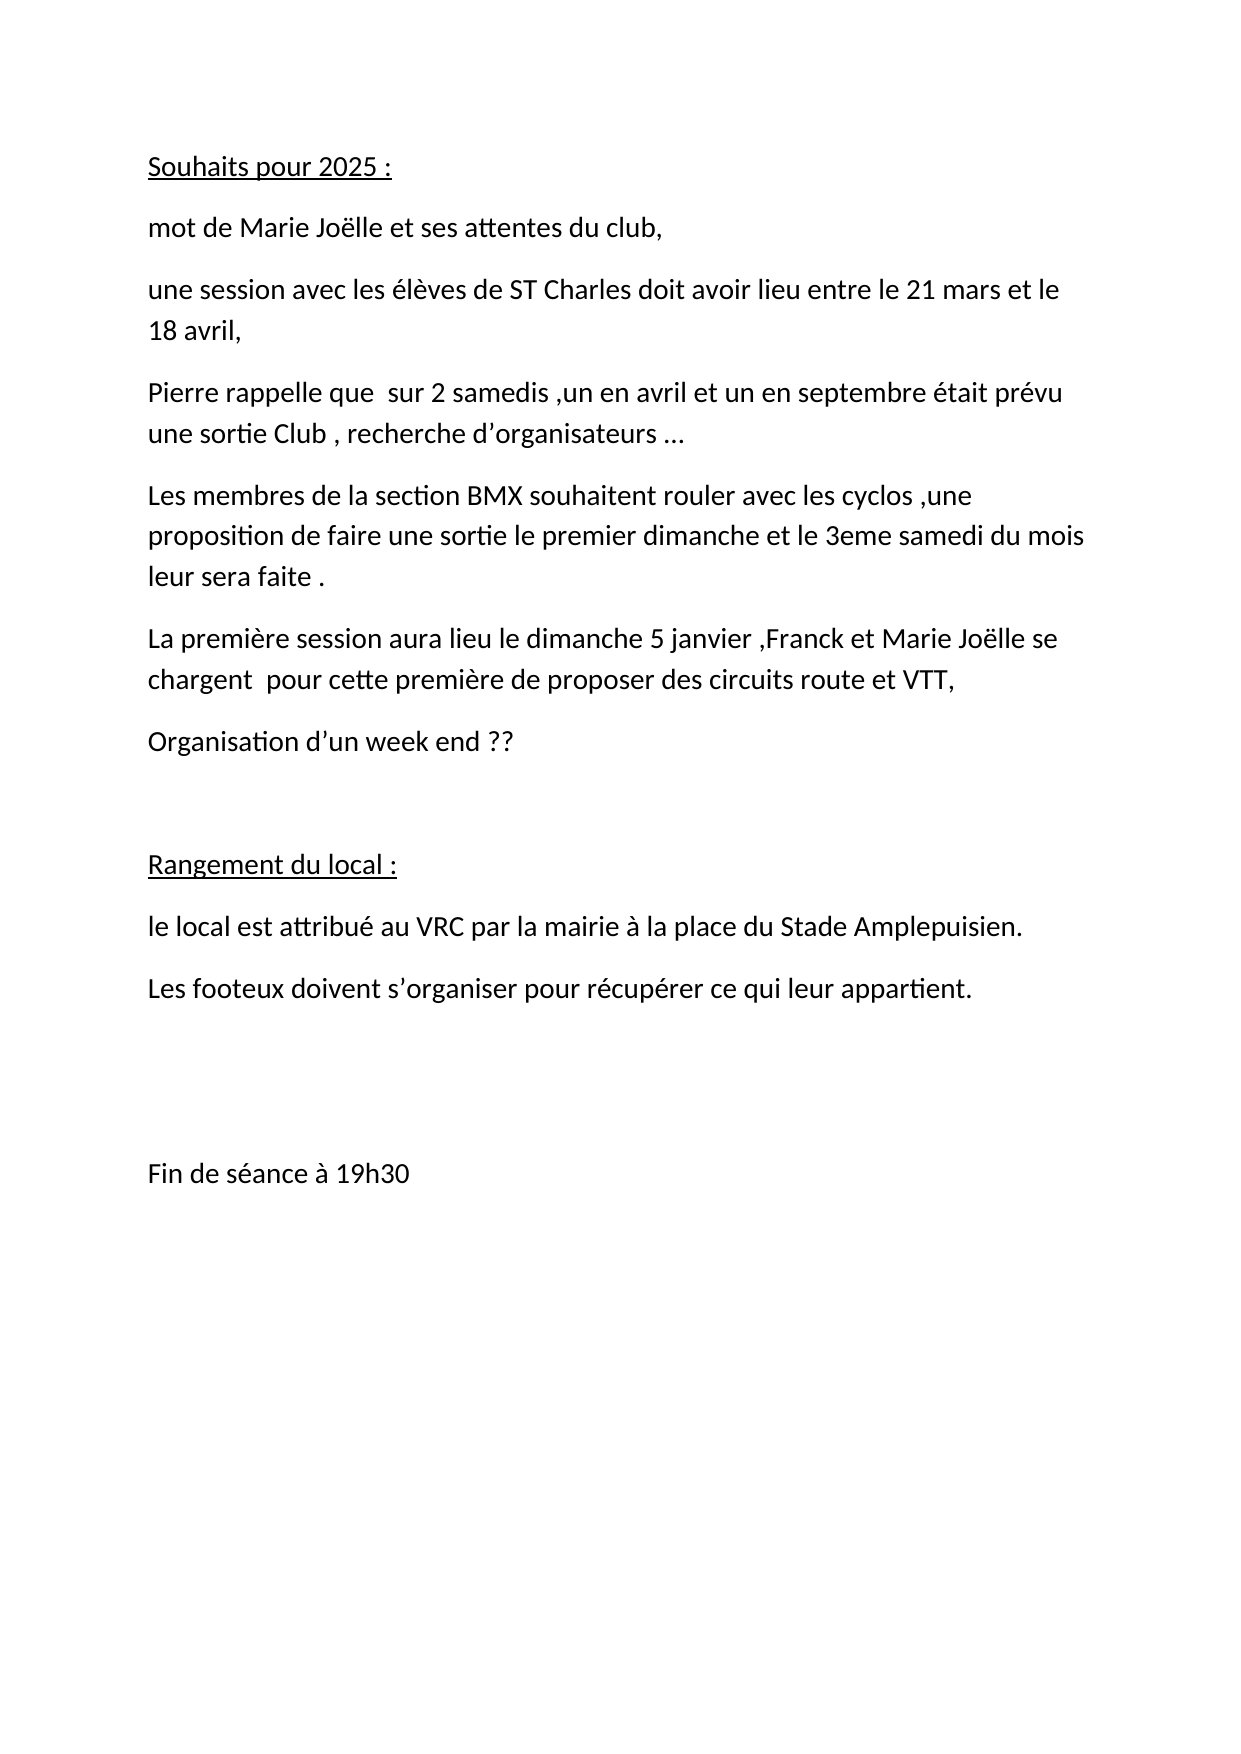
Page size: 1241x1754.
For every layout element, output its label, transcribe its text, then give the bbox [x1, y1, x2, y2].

text Organisation d’un week end ?? [148, 723, 1093, 758]
text Pierre rappelle que sur 2 samedis ,un en avril et un en septembre était prévu une sortie Club , recherche d’organisateurs … [148, 374, 1093, 450]
text Souhaits pour 2025 : [148, 148, 1093, 183]
text Les footeux doivent s’organiser pour récupérer ce qui leur appartient. [148, 970, 1093, 1006]
text Fin de séance à 19h30 [148, 1155, 1093, 1191]
text une session avec les élèves de ST Charles doit avoir lieu entre le 21 mars et le 18 avril, [148, 271, 1093, 348]
text La première session aura lieu le dimanche 5 janvier ,Franck et Marie Joëlle se chargent pour cette première de proposer des circuits route et VTT, [148, 620, 1093, 697]
text Rangement du local : [148, 846, 1093, 882]
text mot de Marie Joëlle et ses attentes du club, [148, 209, 1093, 245]
text Les membres de la section BMX souhaitent rouler avec les cyclos ,une proposition de faire une sortie le premier dimanche et le 3eme samedi du mois leur sera faite . [148, 477, 1093, 594]
text le local est attribué au VRC par la mairie à la place du Stade Amplepuisien. [148, 908, 1093, 944]
